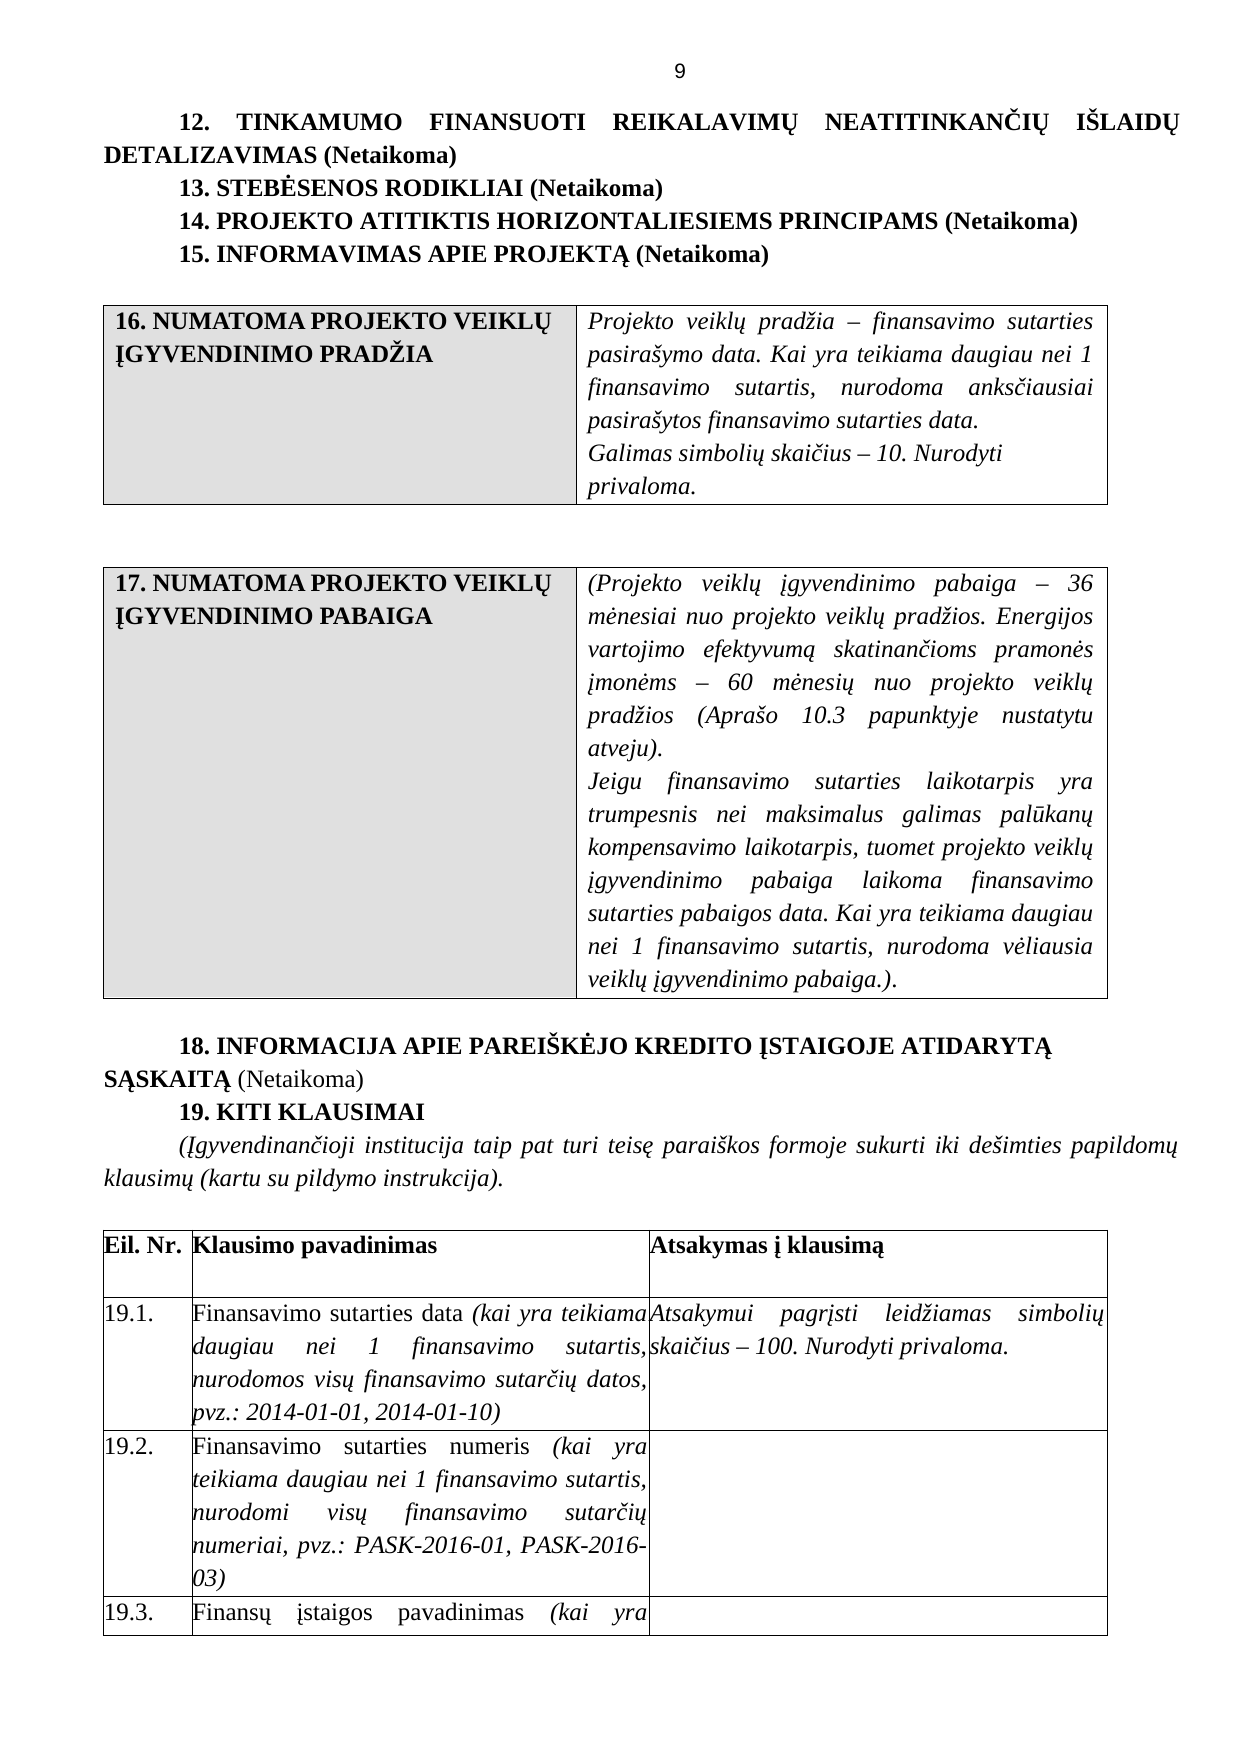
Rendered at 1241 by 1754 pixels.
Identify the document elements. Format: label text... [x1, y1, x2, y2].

table_cell 19.3. [104, 1597, 192, 1635]
table_cell [650, 1597, 1107, 1635]
text (Įgyvendinančioji institucija taip pat turi teisę paraiškos formoje sukurti iki dešimties papildomų klausimų (kartu su pildymo instrukcija). [103, 1131, 1181, 1192]
table_cell Atsakymui pagrįsti leidžiamas simbolių skaičius – 100. Nurodyti privaloma. [650, 1298, 1107, 1430]
table_cell [650, 1431, 1107, 1596]
table_header Projekto veiklų pradžia – finansavimo sutarties pasirašymo data. Kai yra teikiama daugiau nei 1 finansavimo sutartis, nurodoma anksčiausiai pasirašytos finansavimo sutarties data. Galimas simbolių skaičius – 10. Nurodyti privaloma. [577, 306, 1107, 504]
table_header Atsakymas į klausimą [650, 1231, 1107, 1297]
table_header Klausimo pavadinimas [193, 1231, 649, 1297]
table_cell 19.2. [104, 1431, 192, 1596]
text 14. PROJEKTO ATITIKTIS HORIZONTALIESIEMS PRINCIPAMS (Netaikoma) [103, 206, 1181, 235]
text 19. KITI KLAUSIMAI [103, 1097, 1181, 1126]
table_header Eil. Nr. [104, 1231, 192, 1297]
text 15. INFORMAVIMAS APIE PROJEKTĄ (Netaikoma) [103, 239, 1181, 268]
table_header 16. NUMATOMA PROJEKTO VEIKLŲ ĮGYVENDINIMO PRADŽIA [104, 306, 576, 504]
text 12. TINKAMUMO FINANSUOTI REIKALAVIMŲ NEATITINKANČIŲ IŠLAIDŲ DETALIZAVIMAS (Netaikoma) [103, 107, 1181, 169]
table_header 17. NUMATOMA PROJEKTO VEIKLŲ ĮGYVENDINIMO PABAIGA [104, 568, 576, 997]
table_header (Projekto veiklų įgyvendinimo pabaiga – 36 mėnesiai nuo projekto veiklų pradžios. Energijos vartojimo efektyvumą skatinančioms pramonės įmonėms – 60 mėnesių nuo projekto veiklų pradžios (Aprašo 10.3 papunktyje nustatytu atveju). Jeigu finansavimo sutarties laikotarpis yra trumpesnis nei maksimalus galimas palūkanų kompensavimo laikotarpis, tuomet projekto veiklų įgyvendinimo pabaiga laikoma finansavimo sutarties pabaigos data. Kai yra teikiama daugiau nei 1 finansavimo sutartis, nurodoma vėliausia veiklų įgyvendinimo pabaiga.). [577, 568, 1107, 997]
table_cell 19.1. [104, 1298, 192, 1430]
table_cell Finansavimo sutarties data (kai yra teikiama daugiau nei 1 finansavimo sutartis, nurodomos visų finansavimo sutarčių datos, pvz.: 2014-01-01, 2014-01-10) [193, 1298, 649, 1430]
text 13. STEBĖSENOS RODIKLIAI (Netaikoma) [103, 173, 1181, 202]
text 18. INFORMACIJA APIE PAREIŠKĖJO KREDITO ĮSTAIGOJE ATIDARYTĄ SĄSKAITĄ (Netaikoma) [103, 1031, 1181, 1093]
table_cell Finansavimo sutarties numeris (kai yra teikiama daugiau nei 1 finansavimo sutartis, nurodomi visų finansavimo sutarčių numeriai, pvz.: PASK-2016-01, PASK-2016-03) [193, 1431, 649, 1596]
table_cell Finansų įstaigos pavadinimas (kai yra [193, 1597, 649, 1635]
